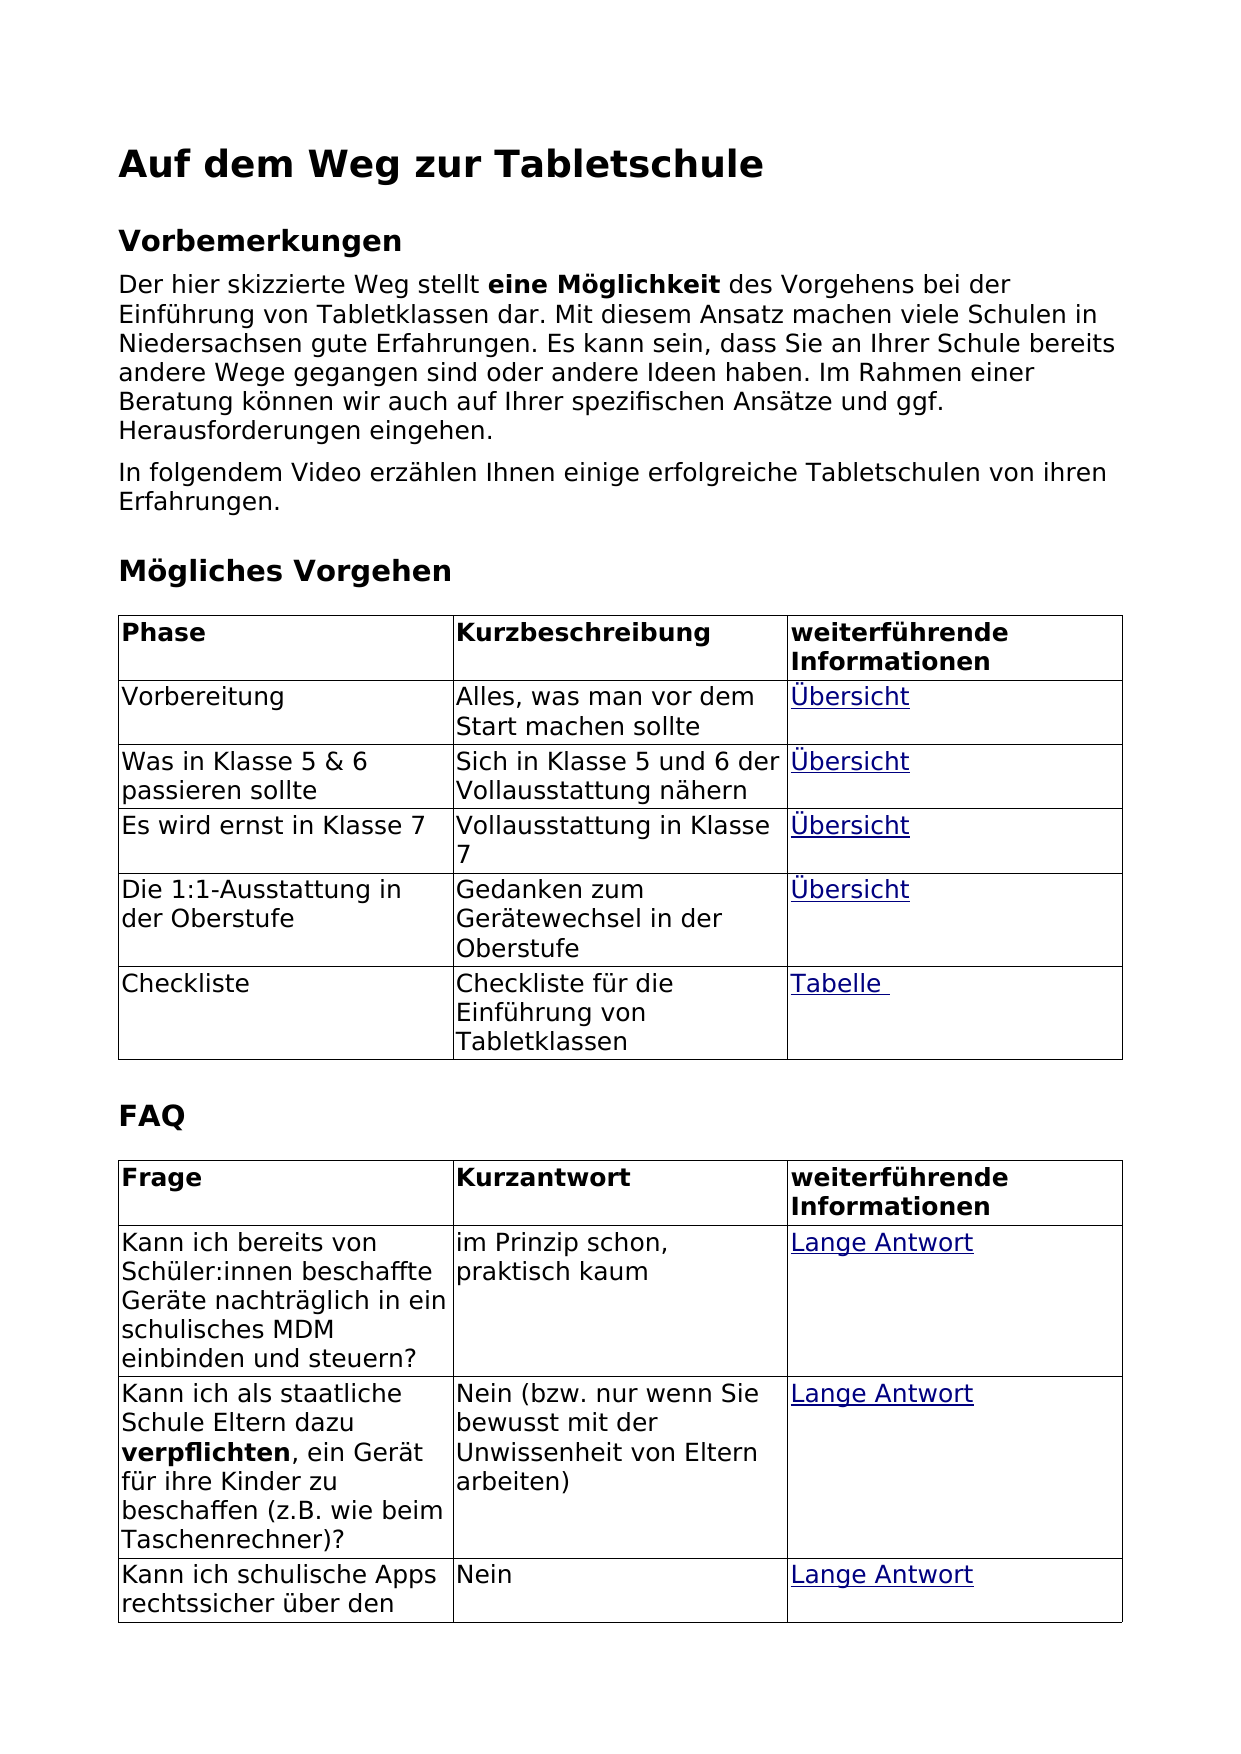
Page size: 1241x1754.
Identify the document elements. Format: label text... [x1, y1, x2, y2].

table_cell Lange Antwort [788, 1559, 1122, 1622]
table_cell Übersicht [788, 745, 1122, 808]
table_header Kurzantwort [454, 1161, 787, 1225]
subtitle Mögliches Vorgehen [118, 554, 1122, 588]
table_header Kurzbeschreibung [454, 616, 787, 679]
table_cell Kann ich schulische Apps rechtssicher über den [119, 1559, 453, 1622]
subtitle Auf dem Weg zur Tabletschule [118, 143, 1122, 187]
table_cell Sich in Klasse 5 und 6 der Vollausstattung nähern [454, 745, 787, 808]
table_cell Kann ich bereits von Schüler:innen beschaffte Geräte nachträglich in ein schulisches MDM einbinden und steuern? [119, 1226, 453, 1376]
table_cell Vollausstattung in Klasse 7 [454, 809, 787, 872]
table_cell Gedanken zum Gerätewechsel in der Oberstufe [454, 874, 787, 966]
subtitle Vorbemerkungen [118, 224, 1122, 258]
table_cell Checkliste für die Einführung von Tabletklassen [454, 967, 787, 1059]
table_cell Die 1:1-Ausstattung in der Oberstufe [119, 874, 453, 966]
table_cell Übersicht [788, 681, 1122, 744]
table_cell im Prinzip schon, praktisch kaum [454, 1226, 787, 1376]
table_header weiterführende Informationen [788, 616, 1122, 679]
table_cell Lange Antwort [788, 1226, 1122, 1376]
text In folgendem Video erzählen Ihnen einige erfolgreiche Tabletschulen von ihren Erfahrungen. [118, 458, 1122, 517]
table_cell Übersicht [788, 809, 1122, 872]
table_cell Was in Klasse 5 & 6 passieren sollte [119, 745, 453, 808]
table_cell Es wird ernst in Klasse 7 [119, 809, 453, 872]
table_cell Checkliste [119, 967, 453, 1059]
table_header weiterführende Informationen [788, 1161, 1122, 1225]
table_cell Kann ich als staatliche Schule Eltern dazu verpflichten, ein Gerät für ihre Kinder zu beschaffen (z.B. wie beim Taschenrechner)? [119, 1377, 453, 1557]
table_cell Übersicht [788, 874, 1122, 966]
subtitle FAQ [118, 1099, 1122, 1133]
text Der hier skizzierte Weg stellt eine Möglichkeit des Vorgehens bei der Einführung von Tabletklassen dar. Mit diesem Ansatz machen viele Schulen in Niedersachsen gute Erfahrungen. Es kann sein, dass Sie an Ihrer Schule bereits andere Wege gegangen sind oder andere Ideen haben. Im Rahmen einer Beratung können wir auch auf Ihrer spezifischen Ansätze und ggf. Herausforderungen eingehen. [118, 271, 1122, 446]
table_cell Lange Antwort [788, 1377, 1122, 1557]
table_cell Nein (bzw. nur wenn Sie bewusst mit der Unwissenheit von Eltern arbeiten) [454, 1377, 787, 1557]
table_cell Tabelle [788, 967, 1122, 1059]
table_header Phase [119, 616, 453, 679]
table_cell Alles, was man vor dem Start machen sollte [454, 681, 787, 744]
table_cell Vorbereitung [119, 681, 453, 744]
table_header Frage [119, 1161, 453, 1225]
table_cell Nein [454, 1559, 787, 1622]
